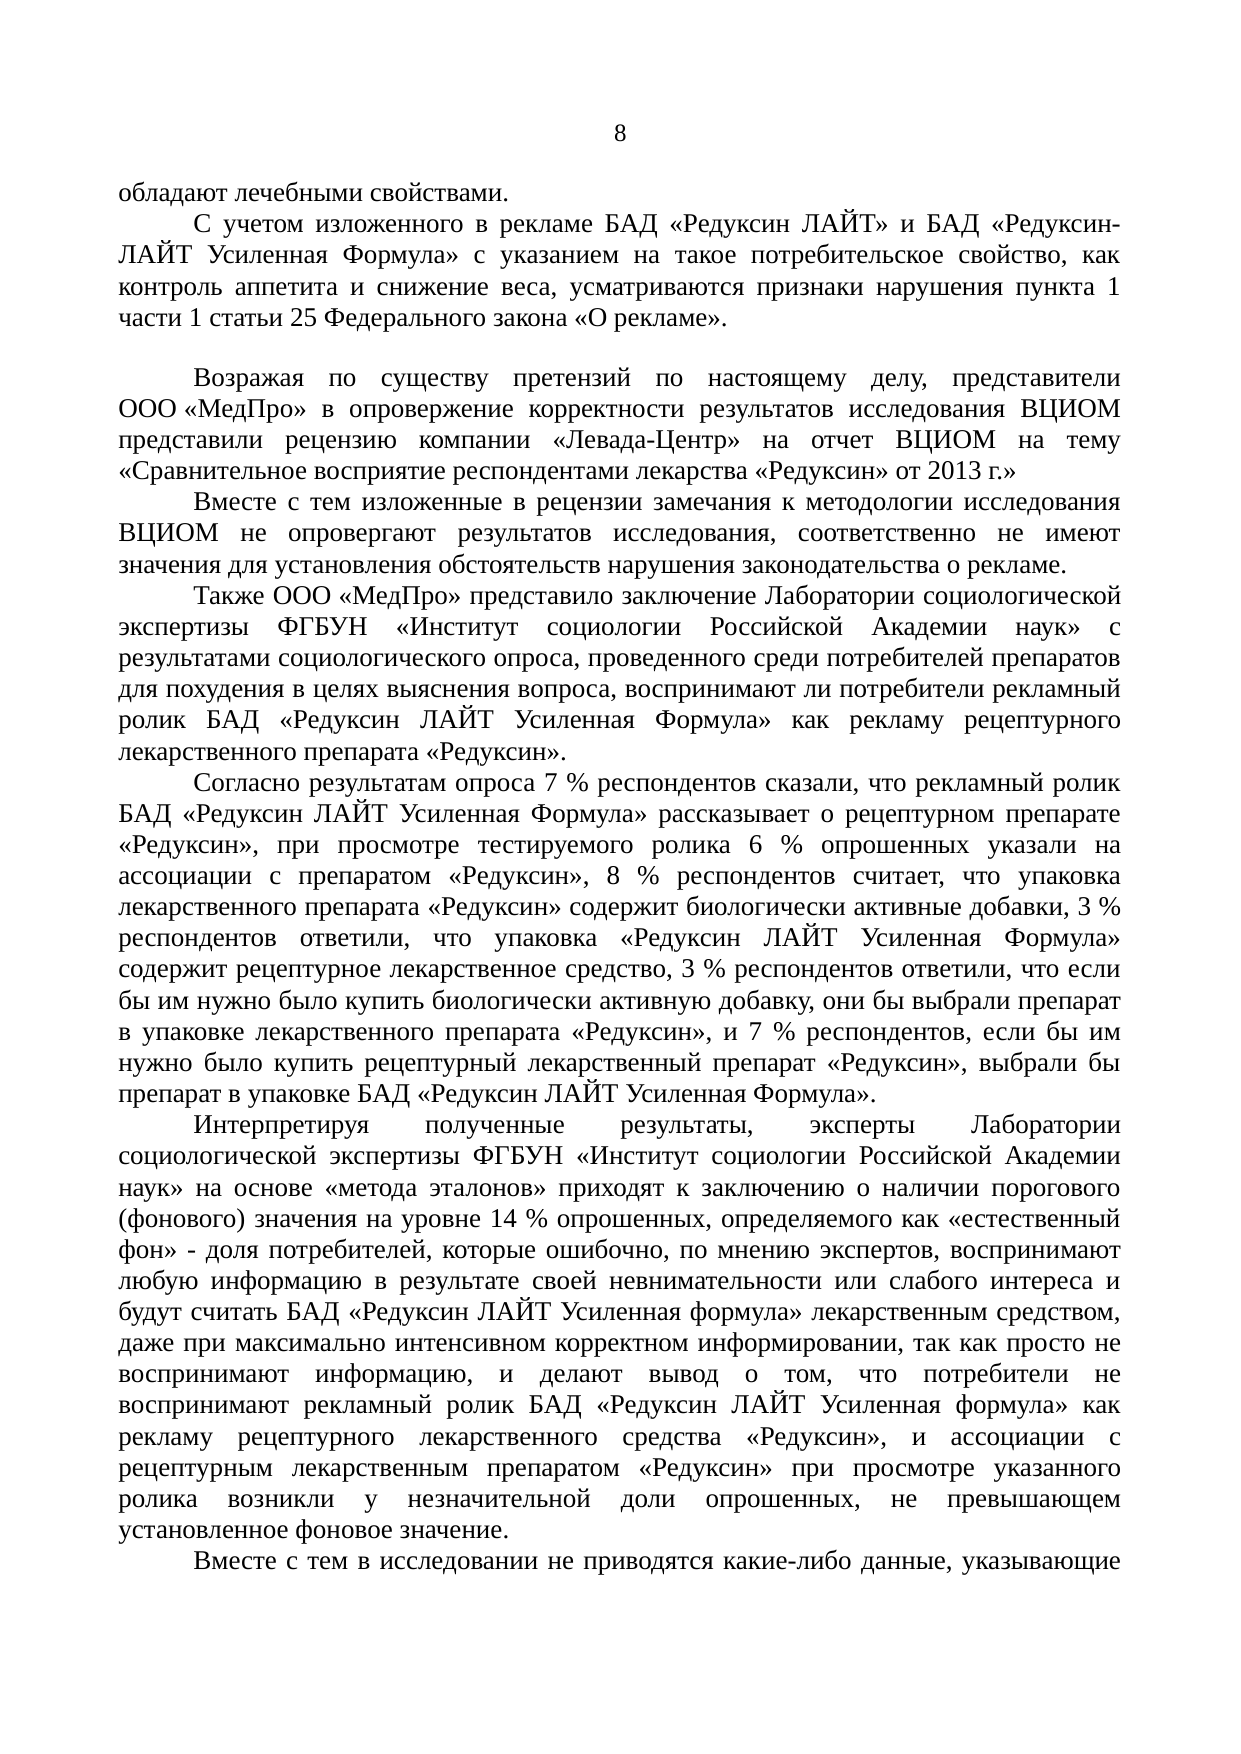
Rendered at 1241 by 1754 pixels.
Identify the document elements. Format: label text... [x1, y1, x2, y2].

text С учетом изложенного в рекламе БАД «Редуксин ЛАЙТ» и БАД «Редуксин-ЛАЙТ Усиленная Формула» с указанием на такое потребительское свойство, как контроль аппетита и снижение веса, усматриваются признаки нарушения пункта 1 части 1 статьи 25 Федерального закона «О рекламе». [118, 207, 1122, 332]
text Также ООО «МедПро» представило заключение Лаборатории социологической экспертизы ФГБУН «Институт социологии Российской Академии наук» с результатами социологического опроса, проведенного среди потребителей препаратов для похудения в целях выяснения вопроса, воспринимают ли потребители рекламный ролик БАД «Редуксин ЛАЙТ Усиленная Формула» как рекламу рецептурного лекарственного препарата «Редуксин». [118, 579, 1122, 766]
text Вместе с тем изложенные в рецензии замечания к методологии исследования ВЦИОМ не опровергают результатов исследования, соответственно не имеют значения для установления обстоятельств нарушения законодательства о рекламе. [118, 485, 1122, 579]
text Вместе с тем в исследовании не приводятся какие-либо данные, указывающие [118, 1544, 1122, 1576]
text Возражая по существу претензий по настоящему делу, представители ООО «МедПро» в опровержение корректности результатов исследования ВЦИОМ представили рецензию компании «Левада-Центр» на отчет ВЦИОМ на тему «Сравнительное восприятие респондентами лекарства «Редуксин» от 2013 г.» [118, 361, 1122, 485]
text Интерпретируя полученные результаты, эксперты Лаборатории социологической экспертизы ФГБУН «Институт социологии Российской Академии наук» на основе «метода эталонов» приходят к заключению о наличии порогового (фонового) значения на уровне 14 % опрошенных, определяемого как «естественный фон» - доля потребителей, которые ошибочно, по мнению экспертов, воспринимают любую информацию в результате своей невнимательности или слабого интереса и будут считать БАД «Редуксин ЛАЙТ Усиленная формула» лекарственным средством, даже при максимально интенсивном корректном информировании, так как просто не воспринимают информацию, и делают вывод о том, что потребители не воспринимают рекламный ролик БАД «Редуксин ЛАЙТ Усиленная формула» как рекламу рецептурного лекарственного средства «Редуксин», и ассоциации с рецептурным лекарственным препаратом «Редуксин» при просмотре указанного ролика возникли у незначительной доли опрошенных, не превышающем установленное фоновое значение. [118, 1108, 1122, 1544]
text Согласно результатам опроса 7 % респондентов сказали, что рекламный ролик БАД «Редуксин ЛАЙТ Усиленная Формула» рассказывает о рецептурном препарате «Редуксин», при просмотре тестируемого ролика 6 % опрошенных указали на ассоциации с препаратом «Редуксин», 8 % респондентов считает, что упаковка лекарственного препарата «Редуксин» содержит биологически активные добавки, 3 % респондентов ответили, что упаковка «Редуксин ЛАЙТ Усиленная Формула» содержит рецептурное лекарственное средство, 3 % респондентов ответили, что если бы им нужно было купить биологически активную добавку, они бы выбрали препарат в упаковке лекарственного препарата «Редуксин», и 7 % респондентов, если бы им нужно было купить рецептурный лекарственный препарат «Редуксин», выбрали бы препарат в упаковке БАД «Редуксин ЛАЙТ Усиленная Формула». [118, 766, 1122, 1108]
text обладают лечебными свойствами. [118, 176, 1122, 207]
